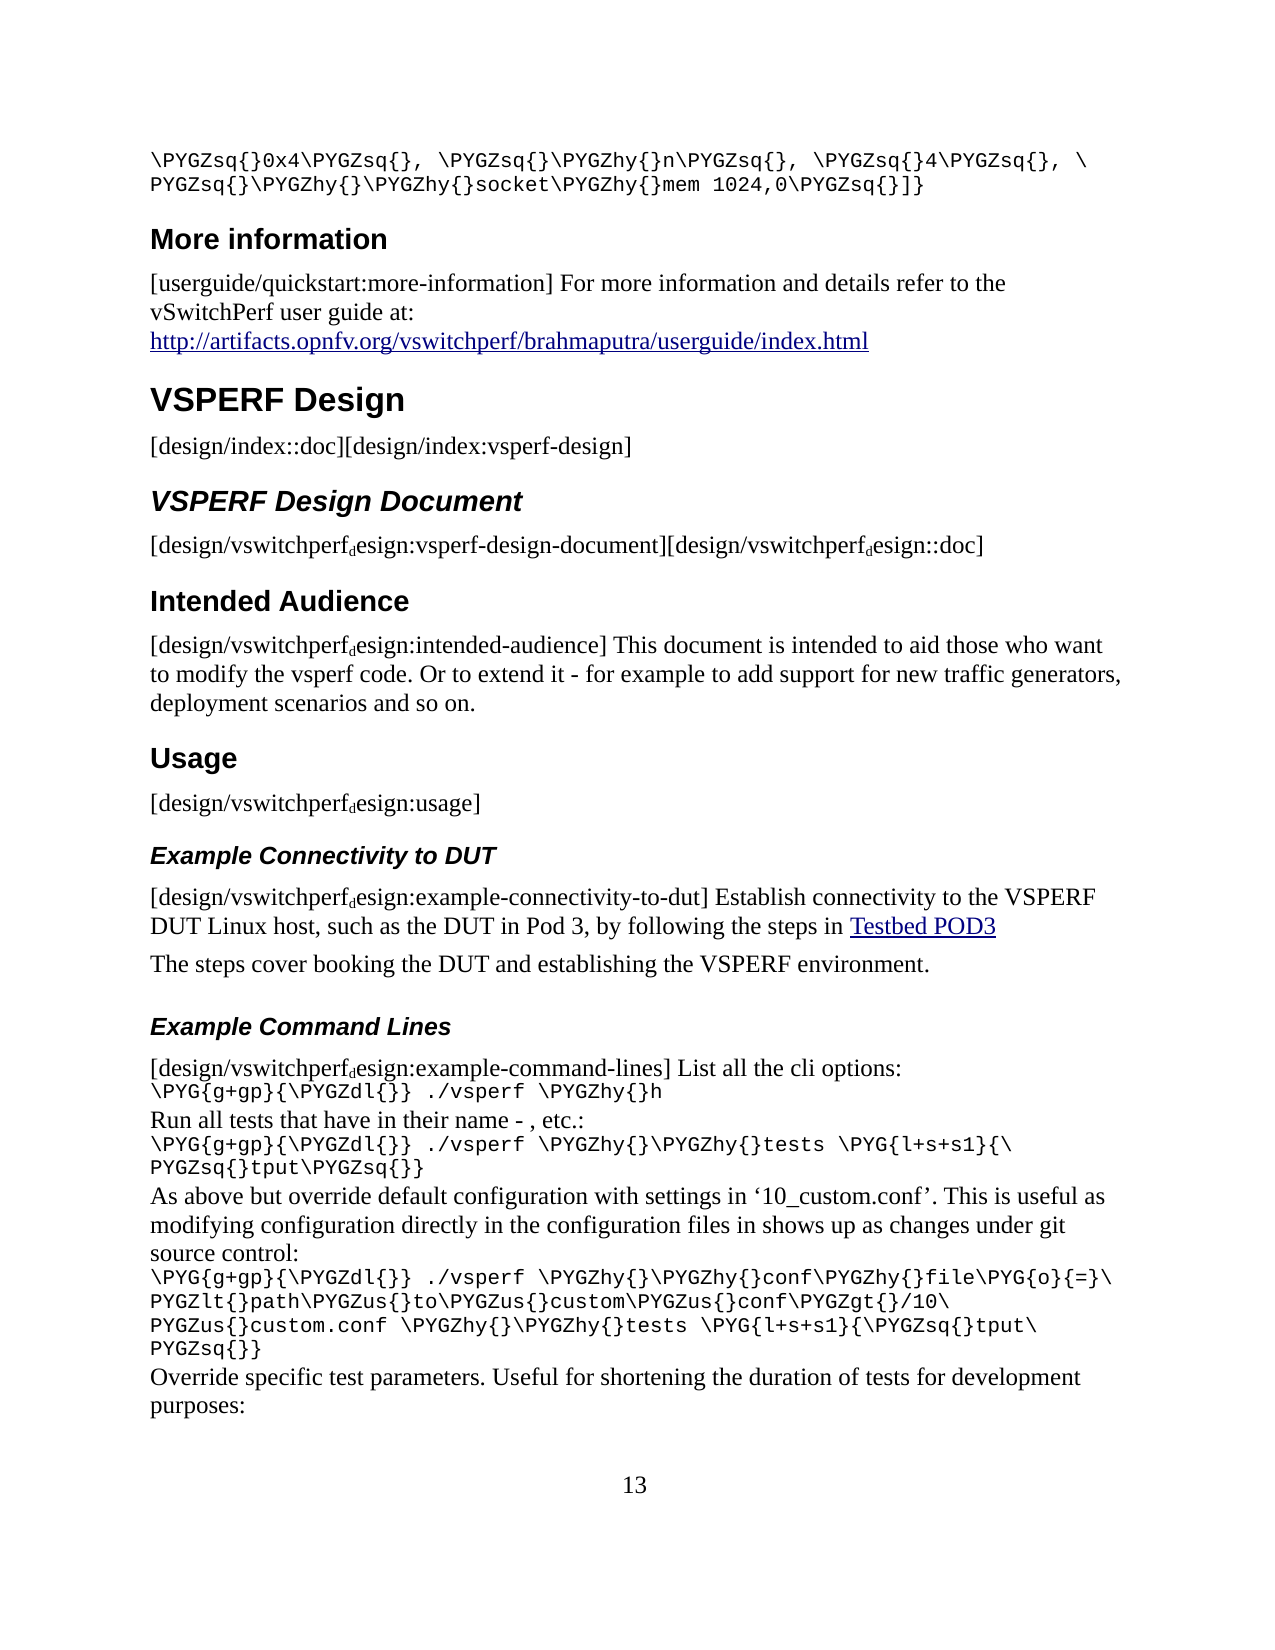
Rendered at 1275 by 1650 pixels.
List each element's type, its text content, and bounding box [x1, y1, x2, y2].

subtitle Example Command Lines [150, 1012, 1125, 1040]
text As above but override default configuration with settings in ‘10_custom.conf’. This is useful as modifying configuration directly in the configuration files in shows up as changes under git source control: [150, 1181, 1125, 1267]
subtitle VSPERF Design Document [150, 484, 1125, 518]
text \PYG{g+gp}{\PYGZdl{}} ./vsperf \PYGZhy{}\PYGZhy{}conf\PYGZhy{}file\PYG{o}{=}\PYGZlt{}path\PYGZus{}to\PYGZus{}custom\PYGZus{}conf\PYGZgt{}/10\PYGZus{}custom.conf \PYGZhy{}\PYGZhy{}tests \PYG{l+s+s1}{\PYGZsq{}tput\PYGZsq{}} [150, 1267, 1125, 1362]
subtitle Intended Audience [150, 584, 1125, 618]
text [design/vswitchperfdesign:vsperf-design-document][design/vswitchperfdesign::doc] [150, 531, 1125, 559]
text Override specific test parameters. Useful for shortening the duration of tests for development purposes: [150, 1362, 1125, 1419]
text [design/index::doc][design/index:vsperf-design] [150, 431, 1125, 459]
text The steps cover booking the DUT and establishing the VSPERF environment. [150, 949, 1125, 978]
subtitle Usage [150, 742, 1125, 775]
text [design/vswitchperfdesign:intended-audience] This document is intended to aid those who want to modify the vsperf code. Or to extend it - for example to add support for new traffic generators, deployment scenarios and so on. [150, 630, 1125, 717]
subtitle VSPERF Design [150, 379, 1125, 418]
text \PYG{g+gp}{\PYGZdl{}} ./vsperf \PYGZhy{}\PYGZhy{}tests \PYG{l+s+s1}{\PYGZsq{}tput\PYGZsq{}} [150, 1134, 1125, 1181]
subtitle Example Connectivity to DUT [150, 841, 1125, 870]
text [design/vswitchperfdesign:example-command-lines] List all the cli options: [150, 1053, 1125, 1081]
text \PYG{g+gp}{\PYGZdl{}} ./vsperf \PYGZhy{}h [150, 1081, 1125, 1105]
text \PYGZsq{}0x4\PYGZsq{}, \PYGZsq{}\PYGZhy{}n\PYGZsq{}, \PYGZsq{}4\PYGZsq{}, \PYGZsq{}\PYGZhy{}\PYGZhy{}socket\PYGZhy{}mem 1024,0\PYGZsq{}]} [150, 150, 1125, 197]
text [userguide/quickstart:more-information] For more information and details refer to the vSwitchPerf user guide at: http://artifacts.opnfv.org/vswitchperf/brahmaputra/userguide/index.html [150, 268, 1125, 354]
text Run all tests that have in their name - , etc.: [150, 1105, 1125, 1134]
text [design/vswitchperfdesign:example-connectivity-to-dut] Establish connectivity to the VSPERF DUT Linux host, such as the DUT in Pod 3, by following the steps in Testbed POD3 [150, 882, 1125, 940]
text [design/vswitchperfdesign:usage] [150, 788, 1125, 816]
subtitle More information [150, 222, 1125, 256]
